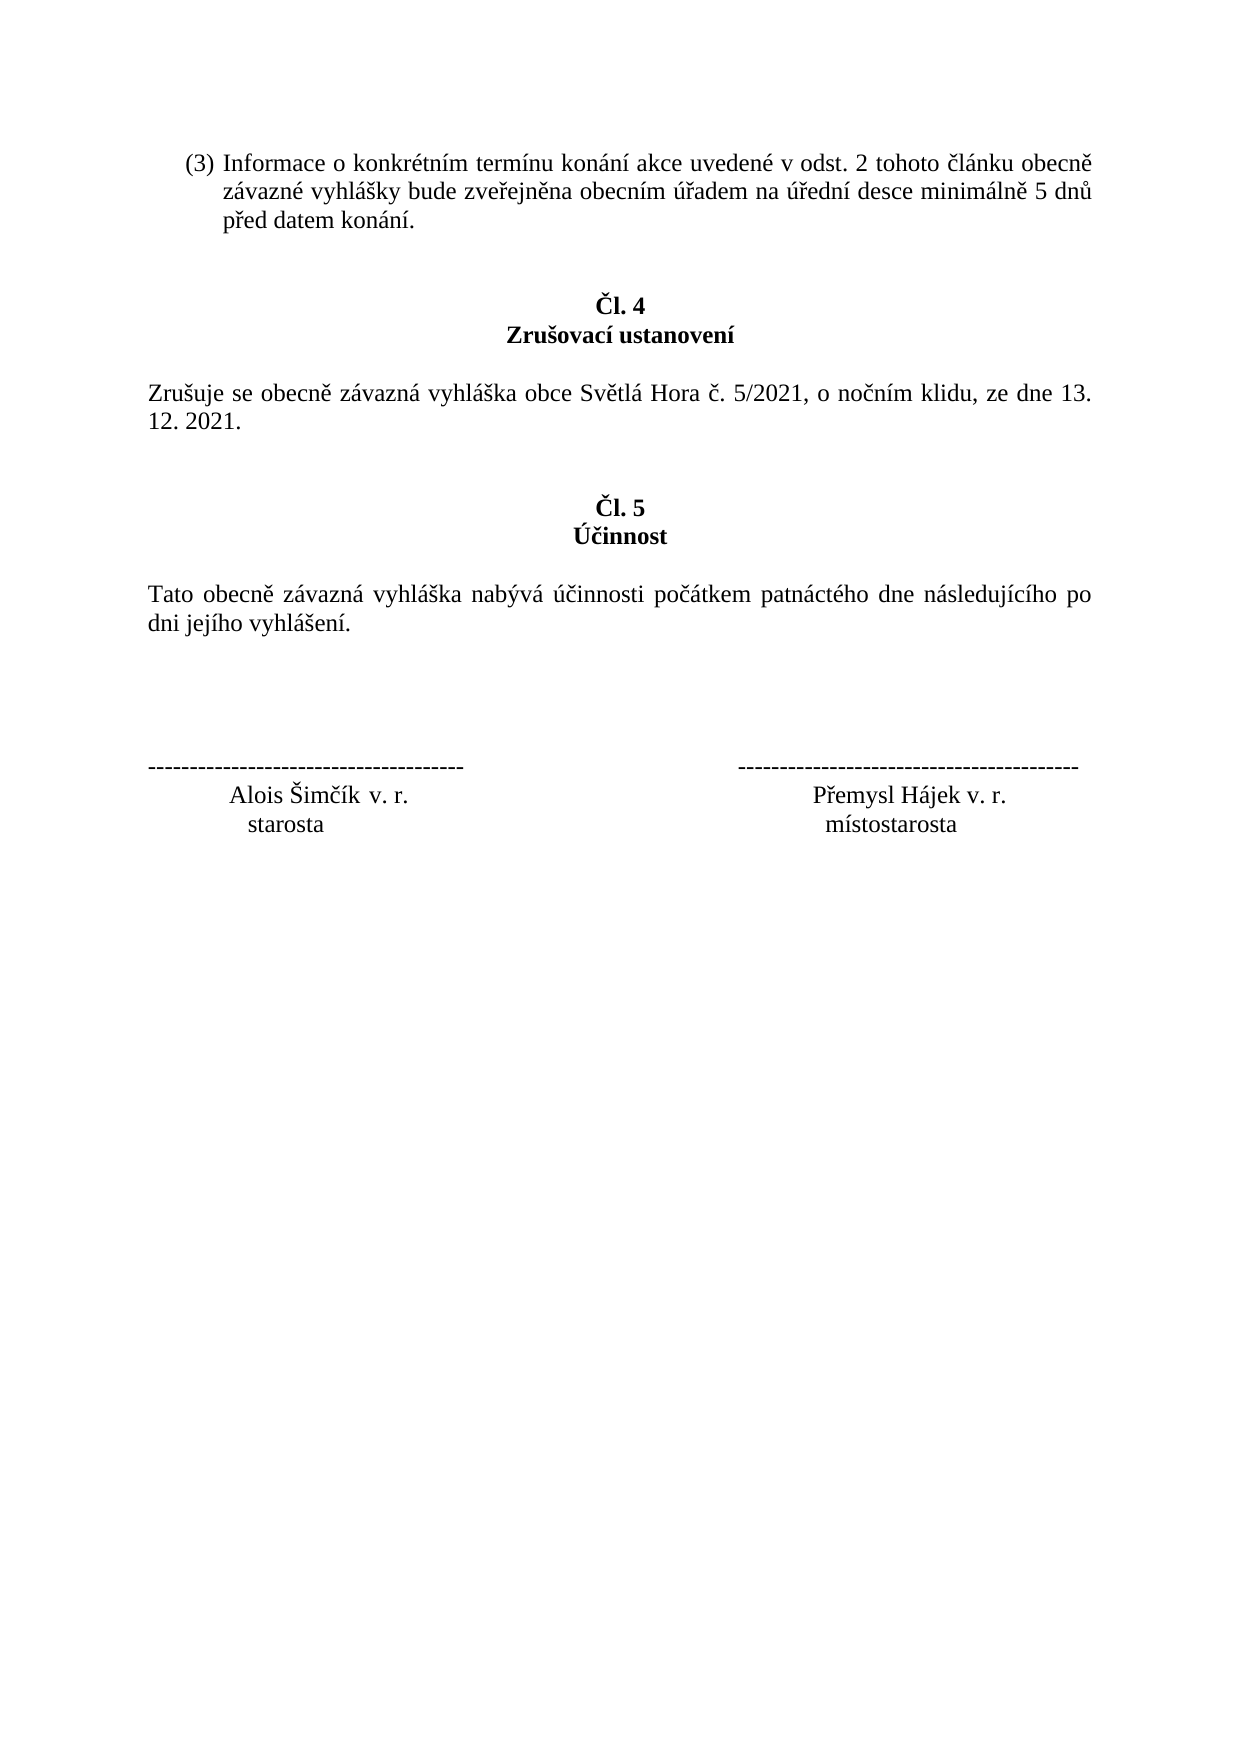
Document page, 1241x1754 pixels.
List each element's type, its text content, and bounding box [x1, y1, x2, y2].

text Čl. 5 [148, 493, 1093, 521]
text starosta místostarosta [148, 809, 1093, 838]
list Informace o konkrétním termínu konání akce uvedené v odst. 2 tohoto článku obecně závazné vyhlášky bude zveřejněna obecním úřadem na úřední desce minimálně 5 dnů před datem konání. [185, 148, 1093, 234]
text Tato obecně závazná vyhláška nabývá účinnosti počátkem patnáctého dne následujícího po dni jejího vyhlášení. [148, 579, 1093, 636]
text -------------------------------------- ----------------------------------------- [148, 751, 1093, 780]
text Alois Šimčík v. r. Přemysl Hájek v. r. [148, 780, 1093, 809]
text Účinnost [148, 521, 1093, 550]
text Zrušovací ustanovení [148, 320, 1093, 349]
text Zrušuje se obecně závazná vyhláška obce Světlá Hora č. 5/2021, o nočním klidu, ze dne 13. 12. 2021. [148, 378, 1093, 435]
text Čl. 4 [148, 291, 1093, 320]
